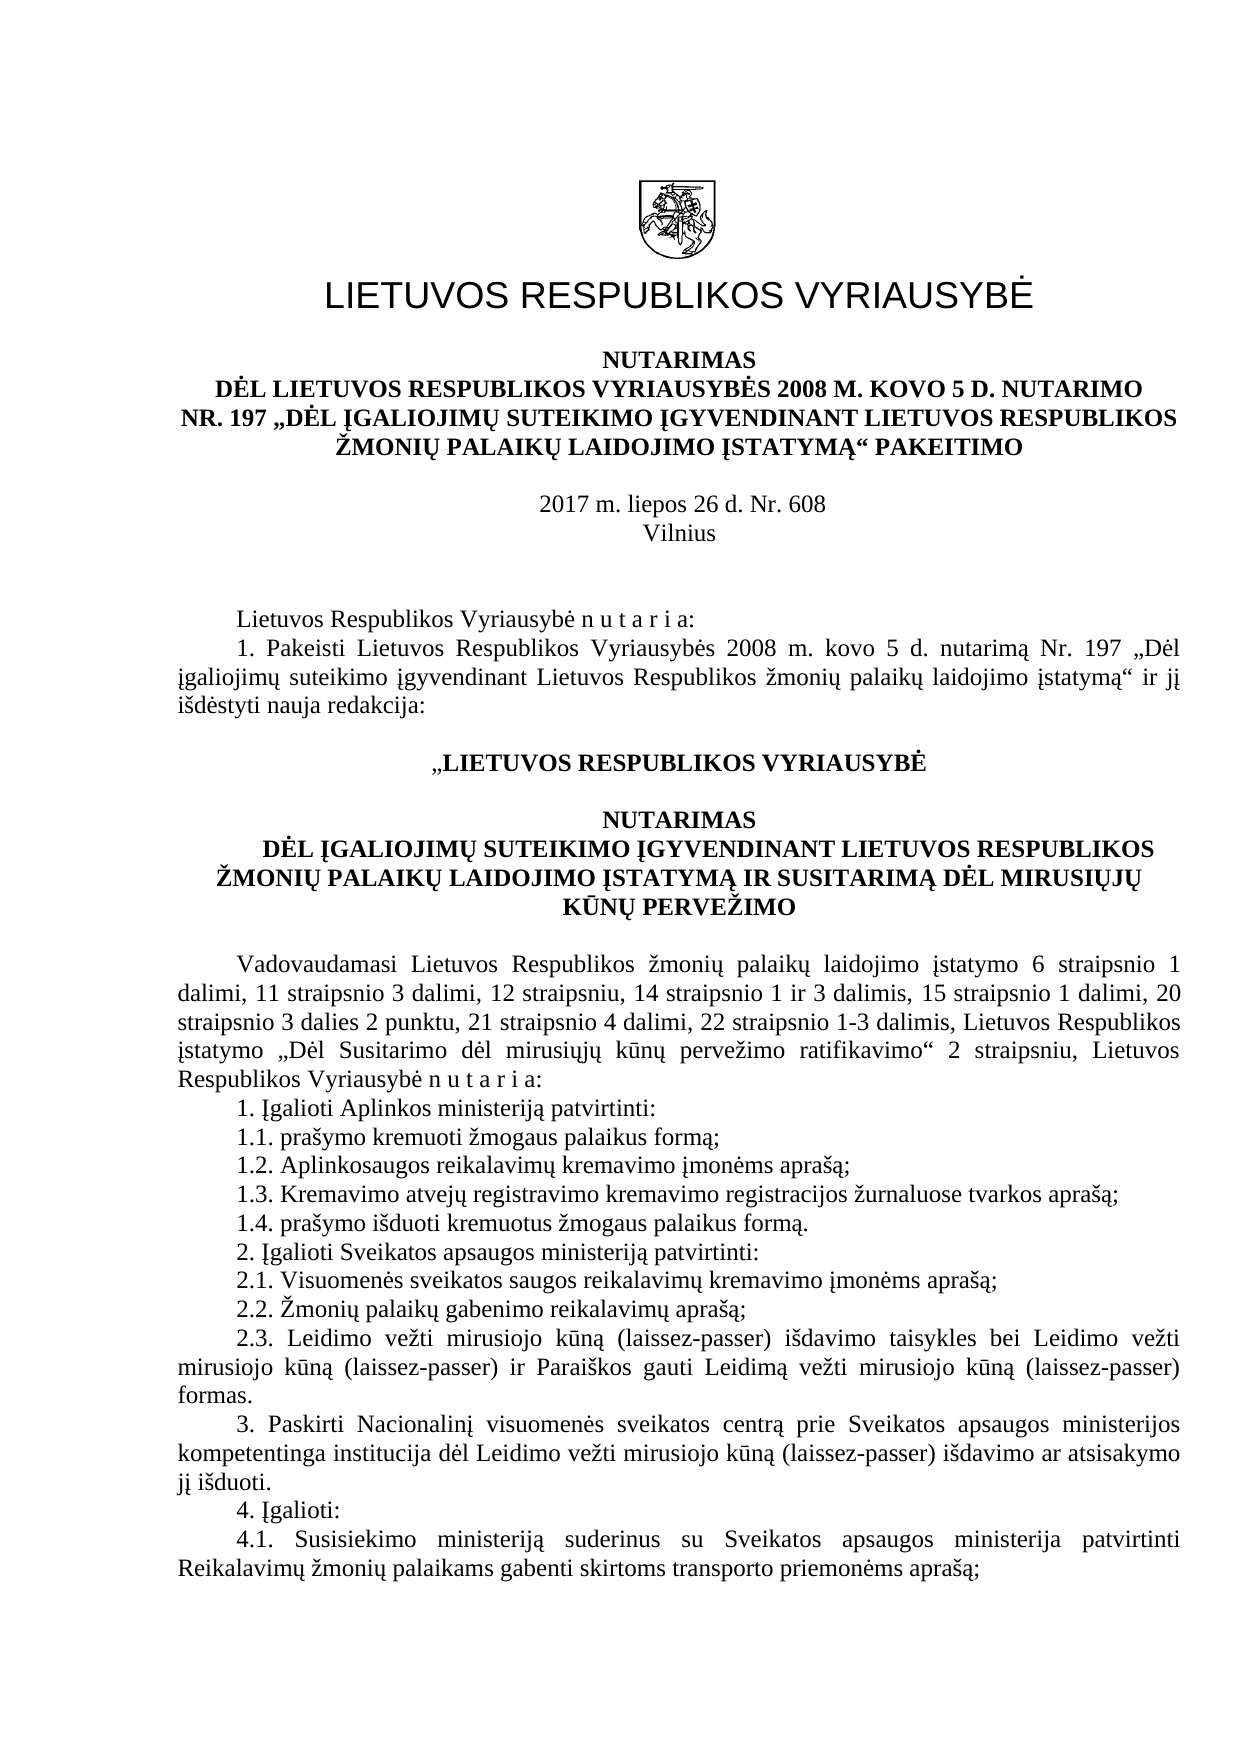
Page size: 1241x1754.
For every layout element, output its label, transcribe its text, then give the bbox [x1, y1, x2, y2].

text 1.1. prašymo kremuoti žmogaus palaikus formą; [177, 1122, 1181, 1150]
text 4.1. Susisiekimo ministeriją suderinus su Sveikatos apsaugos ministerija patvirtinti Reikalavimų žmonių palaikams gabenti skirtoms transporto priemonėms aprašą; [177, 1524, 1181, 1582]
text Lietuvos Respublikos Vyriausybė n u t a r i a: [177, 604, 1181, 633]
text 2017 m. liepos 26 d. Nr. 608 [177, 489, 1181, 518]
text 2.2. Žmonių palaikų gabenimo reikalavimų aprašą; [177, 1294, 1181, 1323]
text 1. Įgalioti Aplinkos ministeriją patvirtinti: [177, 1093, 1181, 1122]
text 2. Įgalioti Sveikatos apsaugos ministeriją patvirtinti: [177, 1237, 1181, 1265]
text 1.3. Kremavimo atvejų registravimo kremavimo registracijos žurnaluose tvarkos aprašą; [177, 1179, 1181, 1208]
text nutarimas [177, 345, 1181, 374]
text Lietuvos Respublikos Vyriausybė [177, 273, 1181, 317]
text 2.3. Leidimo vežti mirusiojo kūną (laissez-passer) išdavimo taisykles bei Leidimo vežti mirusiojo kūną (laissez-passer) ir Paraiškos gauti Leidimą vežti mirusiojo kūną (laissez-passer) formas. [177, 1323, 1181, 1409]
text 1.4. prašymo išduoti kremuotus žmogaus palaikus formą. [177, 1208, 1181, 1237]
text Vadovaudamasi Lietuvos Respublikos žmonių palaikų laidojimo įstatymo 6 straipsnio 1 dalimi, 11 straipsnio 3 dalimi, 12 straipsniu, 14 straipsnio 1 ir 3 dalimis, 15 straipsnio 1 dalimi, 20 straipsnio 3 dalies 2 punktu, 21 straipsnio 4 dalimi, 22 straipsnio 1-3 dalimis, Lietuvos Respublikos įstatymo „Dėl Susitarimo dėl mirusiųjų kūnų pervežimo ratifikavimo“ 2 straipsniu, Lietuvos Respublikos Vyriausybė n u t a r i a: [177, 949, 1181, 1093]
text „LIETUVOS RESPUBLIKOS VYRIAUSYBĖ [177, 748, 1181, 777]
text DĖL ĮGALIOJIMŲ SUTEIKIMO ĮGYVENDINANT LIETUVOS RESPUBLIKOS ŽMONIŲ PALAIKŲ LAIDOJIMO ĮSTATYMĄ IR SUSITARIMĄ DĖL MIRUSIŲJŲ KŪNŲ PERVEŽIMO [177, 834, 1181, 920]
text 1.2. Aplinkosaugos reikalavimų kremavimo įmonėms aprašą; [177, 1150, 1181, 1179]
text NUTARIMAS [177, 805, 1181, 834]
text Vilnius [177, 518, 1181, 547]
text 3. Paskirti Nacionalinį visuomenės sveikatos centrą prie Sveikatos apsaugos ministerijos kompetentinga institucija dėl Leidimo vežti mirusiojo kūną (laissez-passer) išdavimo ar atsisakymo jį išduoti. [177, 1409, 1181, 1495]
text 2.1. Visuomenės sveikatos saugos reikalavimų kremavimo įmonėms aprašą; [177, 1265, 1181, 1294]
text DĖL LIETUVOS RESPUBLIKOS VYRIAUSYBĖS 2008 M. KOVO 5 D. NUTARIMO NR. 197 „DĖL ĮGALIOJIMŲ SUTEIKIMO ĮGYVENDINANT LIETUVOS RESPUBLIKOS ŽMONIŲ PALAIKŲ LAIDOJIMO ĮSTATYMĄ“ PAKEITIMO [177, 374, 1181, 460]
text 4. Įgalioti: [177, 1495, 1181, 1524]
text 1. Pakeisti Lietuvos Respublikos Vyriausybės 2008 m. kovo 5 d. nutarimą Nr. 197 „Dėl įgaliojimų suteikimo įgyvendinant Lietuvos Respublikos žmonių palaikų laidojimo įstatymą“ ir jį išdėstyti nauja redakcija: [177, 633, 1181, 719]
